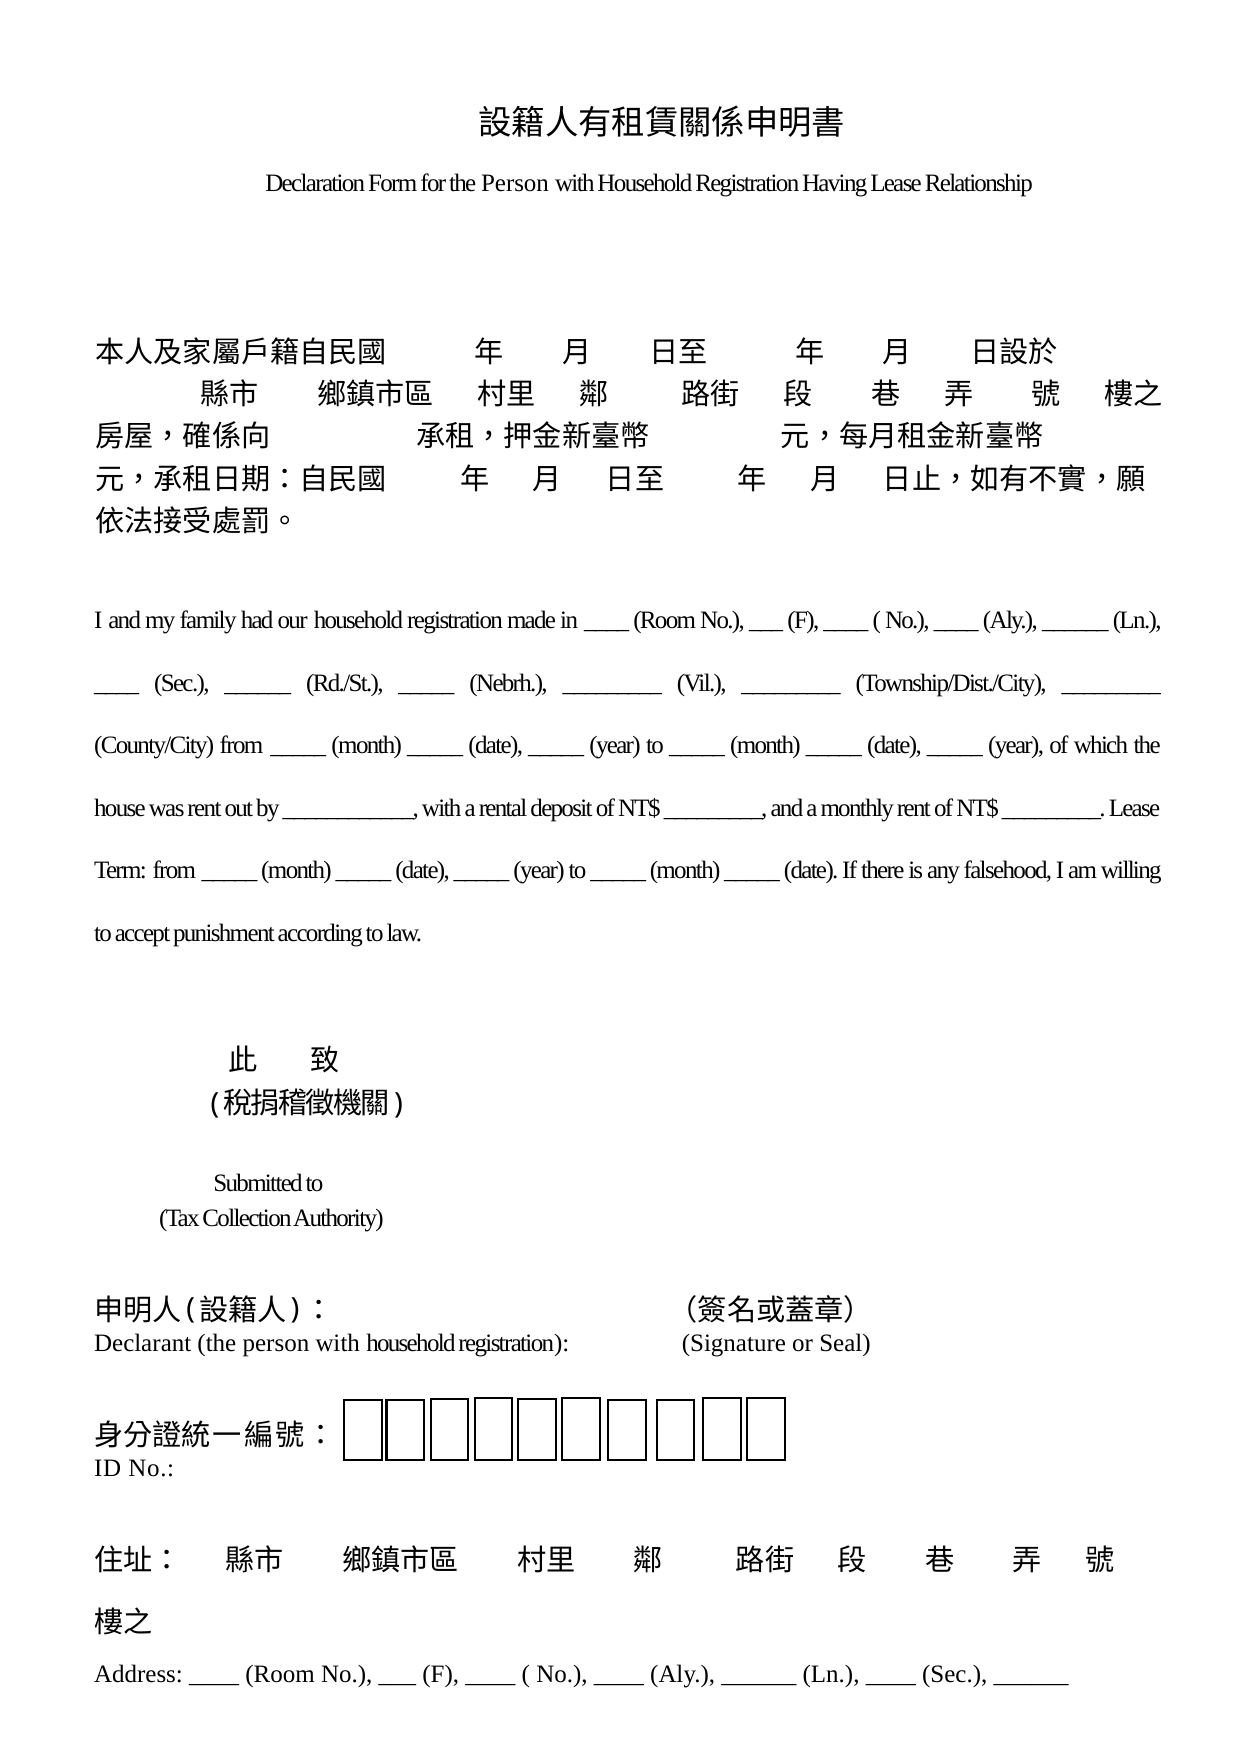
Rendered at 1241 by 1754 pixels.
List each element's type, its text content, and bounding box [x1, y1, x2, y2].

text Submitted to [94, 1141, 1162, 1203]
text I and my family had our household registration made in ____ (Room No.), ___ (F), ____ ( No.), ____ (Aly.), ______ (Ln.), ____ (Sec.), ______ (Rd./St.), _____ (Nebrh.), _________ (Vil.), _________ (Township/Dist./City), _________ (County/City) from _____ (month) _____ (date), _____ (year) to _____ (month) _____ (date), _____ (year), of which the house was rent out by ____________, with a rental deposit of NT$ _________, and a monthly rent of NT$ _________. Lease Term: from _____ (month) _____ (date), _____ (year) to _____ (month) _____ (date). If there is any falsehood, I am willing to accept punishment according to law. [94, 578, 1162, 953]
text 本人及家屬戶籍自民國 年 月 日至 年 月 日設於 [95, 328, 1164, 371]
text (Tax Collection Authority) [94, 1203, 1162, 1232]
text 此 致 [94, 1016, 1162, 1078]
text 申明人(設籍人)： （簽名或蓋章） [94, 1266, 1162, 1328]
text 縣市 鄉鎮市區 村里 鄰 路街 段 巷 弄 號 樓之 房屋，確係向 承租，押金新臺幣 元，每月租金新臺幣 元，承租日期：自民國 年 月 日至 年 月 日止，如有不實，願依法接受處罰。 [95, 371, 1164, 540]
text (稅捐稽徵機關) [94, 1078, 1162, 1124]
text Declaration Form for the Person with Household Registration Having Lease Relationship [94, 141, 1162, 203]
text 住址： 縣市 鄉鎮市區 村里 鄰 路街 段 巷 弄 號 樓之 [94, 1516, 1162, 1641]
text ID No.: [94, 1453, 1162, 1482]
text Address: ____ (Room No.), ___ (F), ____ ( No.), ____ (Aly.), ______ (Ln.), ____ (Sec.), ______ [94, 1659, 1162, 1688]
text 身分證統一編號： [94, 1391, 1162, 1453]
text Declarant (the person with household registration): (Signature or Seal) [94, 1328, 1162, 1357]
text 設籍人有租賃關係申明書 [94, 78, 1162, 141]
